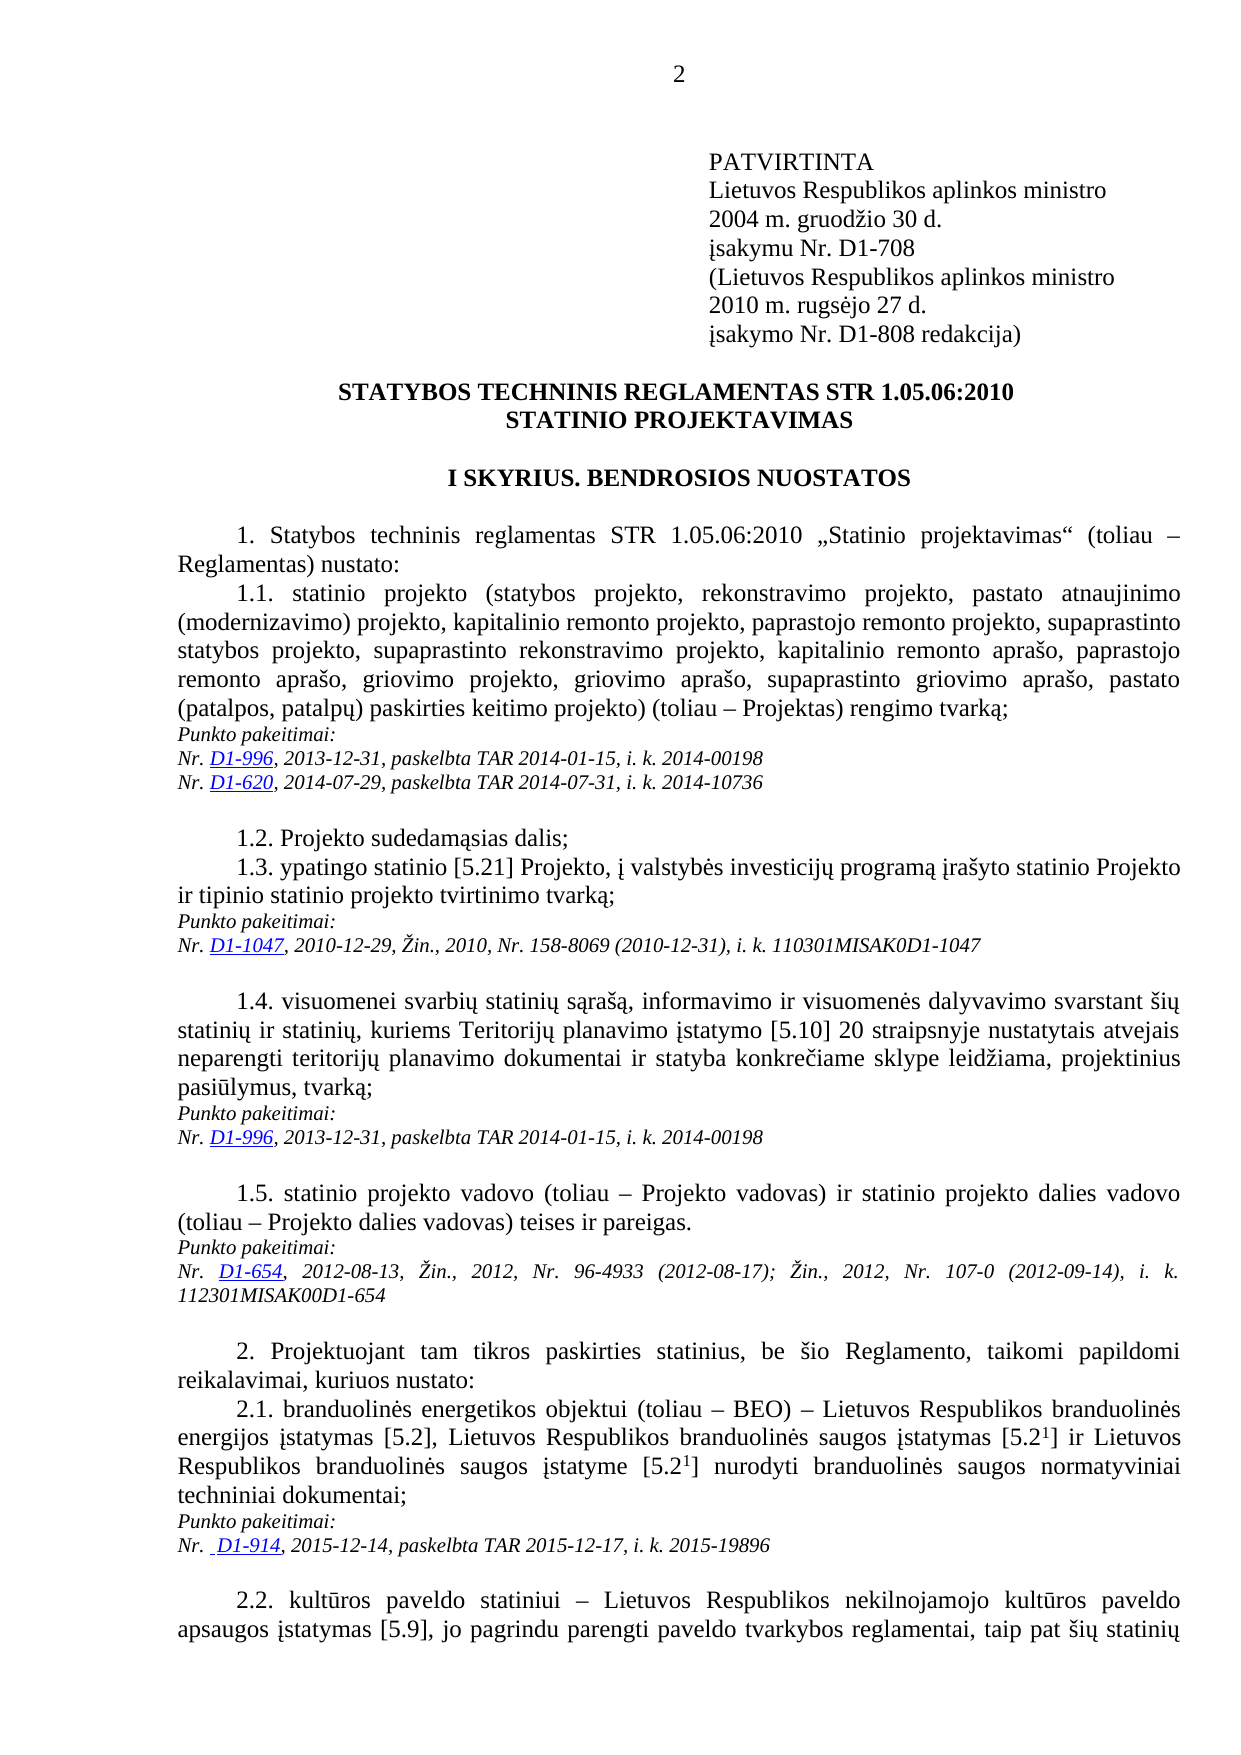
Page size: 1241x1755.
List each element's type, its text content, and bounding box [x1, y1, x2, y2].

text Punkto pakeitimai: [177, 909, 1181, 933]
text 2004 m. gruodžio 30 d. [177, 204, 1181, 233]
text Nr. D1-1047, 2010-12-29, Žin., 2010, Nr. 158-8069 (2010-12-31), i. k. 110301MISAK0D1-1047 [177, 933, 1181, 957]
text 1.2. Projekto sudedamąsias dalis; [177, 823, 1181, 852]
text Punkto pakeitimai: [177, 722, 1181, 746]
text Punkto pakeitimai: [177, 1235, 1181, 1259]
text Nr. D1-620, 2014-07-29, paskelbta TAR 2014-07-31, i. k. 2014-10736 [177, 770, 1181, 794]
text 2010 m. rugsėjo 27 d. [177, 291, 1181, 319]
text Punkto pakeitimai: [177, 1509, 1181, 1533]
text Nr. D1-914, 2015-12-14, paskelbta TAR 2015-12-17, i. k. 2015-19896 [177, 1533, 1181, 1557]
text 2.2. kultūros paveldo statiniui – Lietuvos Respublikos nekilnojamojo kultūros paveldo apsaugos įstatymas [5.9], jo pagrindu parengti paveldo tvarkybos reglamentai, taip pat šių statinių [177, 1586, 1181, 1643]
text Nr. D1-654, 2012-08-13, Žin., 2012, Nr. 96-4933 (2012-08-17); Žin., 2012, Nr. 107-0 (2012-09-14), i. k. 112301MISAK00D1-654 [177, 1259, 1181, 1307]
text Lietuvos Respublikos aplinkos ministro [177, 176, 1181, 204]
text Nr. D1-996, 2013-12-31, paskelbta TAR 2014-01-15, i. k. 2014-00198 [177, 1125, 1181, 1149]
text įsakymo Nr. D1-808 redakcija) [177, 319, 1181, 348]
text STATYBOS TECHNINIS REGLAMENTAS STR 1.05.06:2010 STATINIO PROJEKTAVIMAS [177, 377, 1181, 434]
text 2. Projektuojant tam tikros paskirties statinius, be šio Reglamento, taikomi papildomi reikalavimai, kuriuos nustato: [177, 1336, 1181, 1394]
text 1. Statybos techninis reglamentas STR 1.05.06:2010 „Statinio projektavimas“ (toliau – Reglamentas) nustato: [177, 521, 1181, 578]
text PATVIRTINTA [177, 147, 1181, 176]
text įsakymu Nr. D1-708 [177, 233, 1181, 262]
text 1.4. visuomenei svarbių statinių sąrašą, informavimo ir visuomenės dalyvavimo svarstant šių statinių ir statinių, kuriems Teritorijų planavimo įstatymo [5.10] 20 straipsnyje nustatytais atvejais neparengti teritorijų planavimo dokumentai ir statyba konkrečiame sklype leidžiama, projektinius pasiūlymus, tvarką; [177, 986, 1181, 1101]
text 1.5. statinio projekto vadovo (toliau – Projekto vadovas) ir statinio projekto dalies vadovo (toliau – Projekto dalies vadovas) teises ir pareigas. [177, 1178, 1181, 1235]
text Nr. D1-996, 2013-12-31, paskelbta TAR 2014-01-15, i. k. 2014-00198 [177, 746, 1181, 770]
text 1.1. statinio projekto (statybos projekto, rekonstravimo projekto, pastato atnaujinimo (modernizavimo) projekto, kapitalinio remonto projekto, paprastojo remonto projekto, supaprastinto statybos projekto, supaprastinto rekonstravimo projekto, kapitalinio remonto aprašo, paprastojo remonto aprašo, griovimo projekto, griovimo aprašo, supaprastinto griovimo aprašo, pastato (patalpos, patalpų) paskirties keitimo projekto) (toliau – Projektas) rengimo tvarką; [177, 578, 1181, 722]
text 2.1. branduolinės energetikos objektui (toliau – BEO) – Lietuvos Respublikos branduolinės energijos įstatymas [5.2], Lietuvos Respublikos branduolinės saugos įstatymas [5.21] ir Lietuvos Respublikos branduolinės saugos įstatyme [5.21] nurodyti branduolinės saugos normatyviniai techniniai dokumentai; [177, 1394, 1181, 1509]
text I skyrius. BENDROSIOS NUOSTATOS [177, 463, 1181, 492]
text 1.3. ypatingo statinio [5.21] Projekto, į valstybės investicijų programą įrašyto statinio Projekto ir tipinio statinio projekto tvirtinimo tvarką; [177, 852, 1181, 909]
text (Lietuvos Respublikos aplinkos ministro [177, 262, 1181, 291]
text Punkto pakeitimai: [177, 1101, 1181, 1125]
